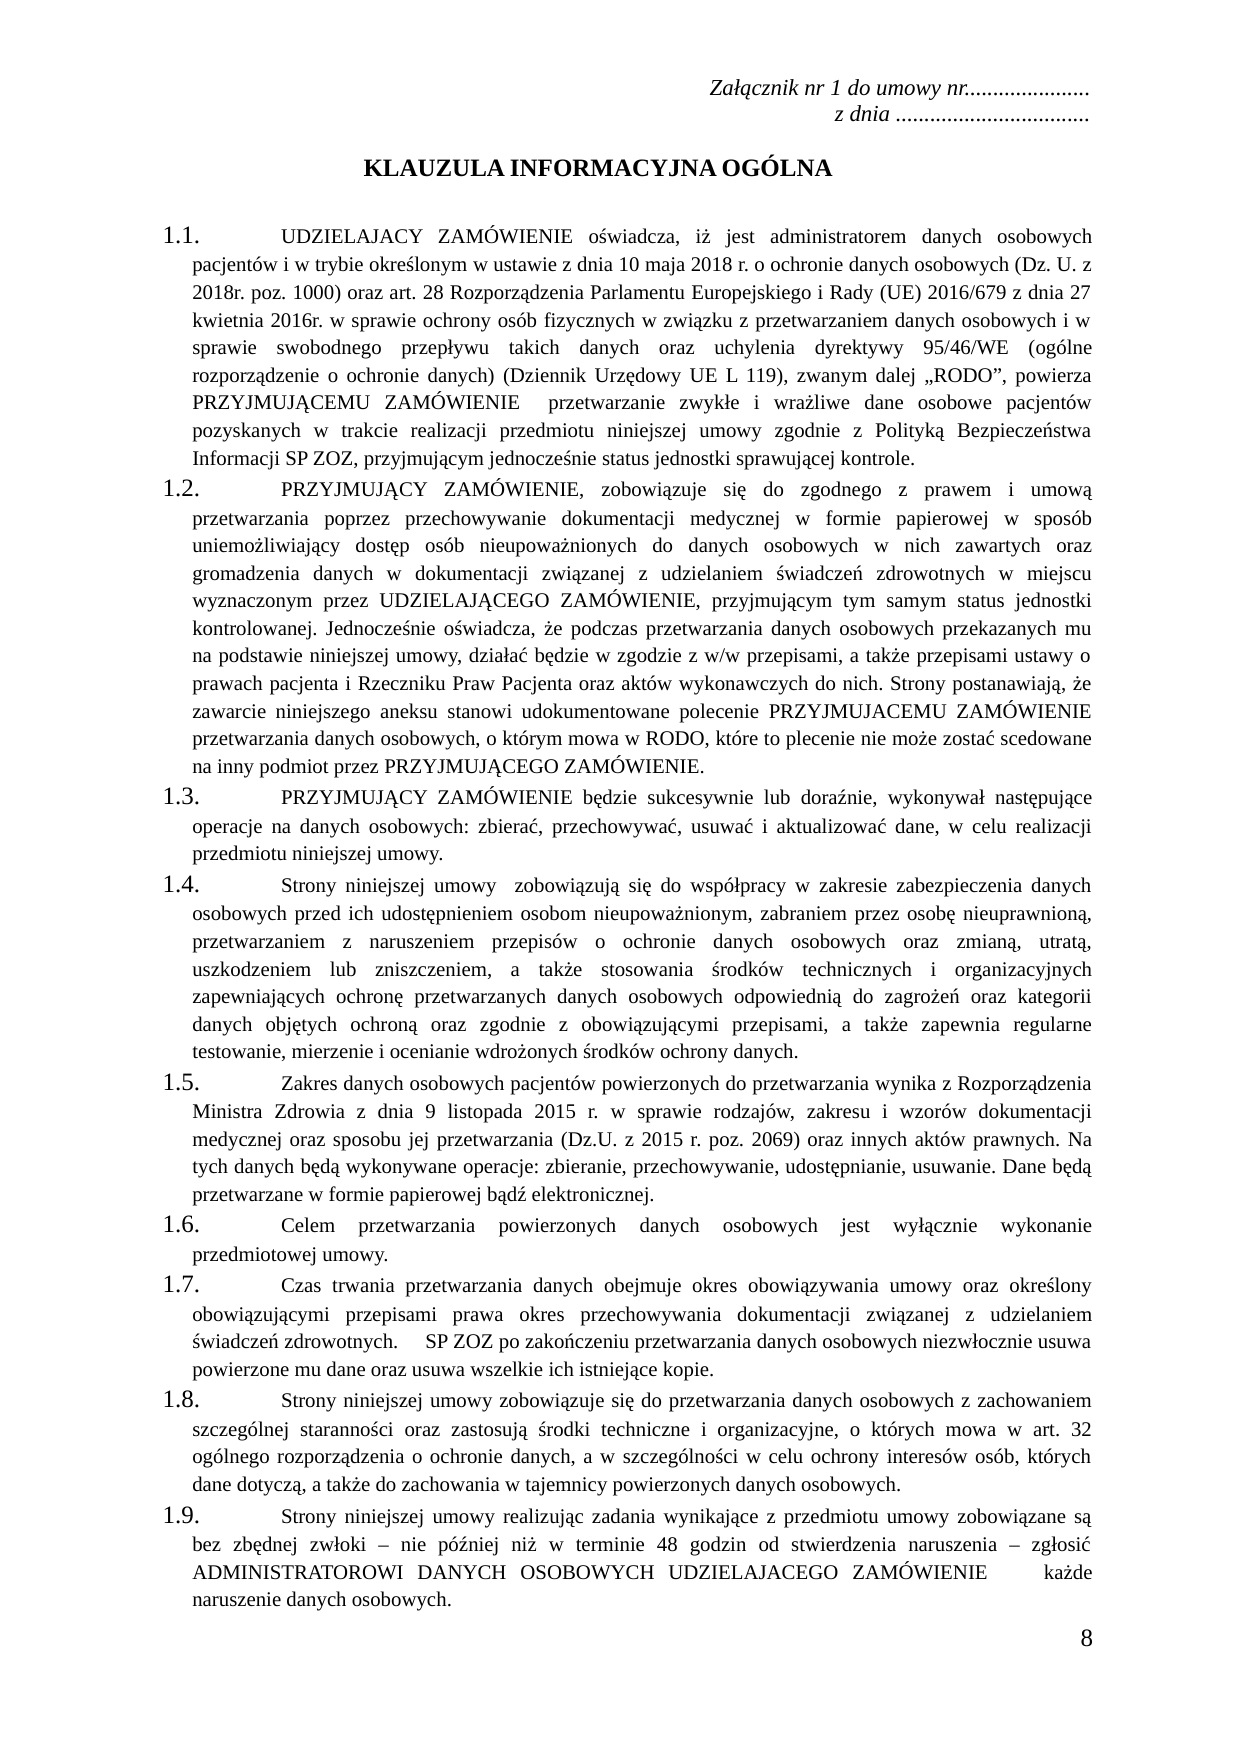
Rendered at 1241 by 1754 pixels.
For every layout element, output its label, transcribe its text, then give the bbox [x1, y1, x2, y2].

list PRZYJMUJĄCY ZAMÓWIENIE, zobowiązuje się do zgodnego z prawem i umową przetwarzania poprzez przechowywanie dokumentacji medycznej w formie papierowej w sposób uniemożliwiający dostęp osób nieupoważnionych do danych osobowych w nich zawartych oraz gromadzenia danych w dokumentacji związanej z udzielaniem świadczeń zdrowotnych w miejscu wyznaczonym przez UDZIELAJĄCEGO ZAMÓWIENIE, przyjmującym tym samym status jednostki kontrolowanej. Jednocześnie oświadcza, że podczas przetwarzania danych osobowych przekazanych mu na podstawie niniejszej umowy, działać będzie w zgodzie z w/w przepisami, a także przepisami ustawy o prawach pacjenta i Rzeczniku Praw Pacjenta oraz aktów wykonawczych do nich. Strony postanawiają, że zawarcie niniejszego aneksu stanowi udokumentowane polecenie PRZYJMUJACEMU ZAMÓWIENIE przetwarzania danych osobowych, o którym mowa w RODO, które to plecenie nie może zostać scedowane na inny podmiot przez PRZYJMUJĄCEGO ZAMÓWIENIE. [162, 473, 1093, 778]
text z dnia .................................. [103, 100, 1093, 126]
list PRZYJMUJĄCY ZAMÓWIENIE będzie sukcesywnie lub doraźnie, wykonywał następujące operacje na danych osobowych: zbierać, przechowywać, usuwać i aktualizować dane, w celu realizacji przedmiotu niniejszej umowy. [162, 781, 1093, 865]
list UDZIELAJACY ZAMÓWIENIE oświadcza, iż jest administratorem danych osobowych pacjentów i w trybie określonym w ustawie z dnia 10 maja 2018 r. o ochronie danych osobowych (Dz. U. z 2018r. poz. 1000) oraz art. 28 Rozporządzenia Parlamentu Europejskiego i Rady (UE) 2016/679 z dnia 27 kwietnia 2016r. w sprawie ochrony osób fizycznych w związku z przetwarzaniem danych osobowych i w sprawie swobodnego przepływu takich danych oraz uchylenia dyrektywy 95/46/WE (ogólne rozporządzenie o ochronie danych) (Dziennik Urzędowy UE L 119), zwanym dalej „RODO”, powierza PRZYJMUJĄCEMU ZAMÓWIENIE przetwarzanie zwykłe i wrażliwe dane osobowe pacjentów pozyskanych w trakcie realizacji przedmiotu niniejszej umowy zgodnie z Polityką Bezpieczeństwa Informacji SP ZOZ, przyjmującym jednocześnie status jednostki sprawującej kontrole. [162, 220, 1093, 469]
list Zakres danych osobowych pacjentów powierzonych do przetwarzania wynika z Rozporządzenia Ministra Zdrowia z dnia 9 listopada 2015 r. w sprawie rodzajów, zakresu i wzorów dokumentacji medycznej oraz sposobu jej przetwarzania (Dz.U. z 2015 r. poz. 2069) oraz innych aktów prawnych. Na tych danych będą wykonywane operacje: zbieranie, przechowywanie, udostępnianie, usuwanie. Dane będą przetwarzane w formie papierowej bądź elektronicznej. [162, 1067, 1093, 1206]
list Strony niniejszej umowy realizując zadania wynikające z przedmiotu umowy zobowiązane są bez zbędnej zwłoki – nie później niż w terminie 48 godzin od stwierdzenia naruszenia – zgłosić ADMINISTRATOROWI DANYCH OSOBOWYCH UDZIELAJACEGO ZAMÓWIENIE każde naruszenie danych osobowych. [162, 1500, 1093, 1611]
list Strony niniejszej umowy zobowiązuje się do przetwarzania danych osobowych z zachowaniem szczególnej staranności oraz zastosują środki techniczne i organizacyjne, o których mowa w art. 32 ogólnego rozporządzenia o ochronie danych, a w szczególności w celu ochrony interesów osób, których dane dotyczą, a także do zachowania w tajemnicy powierzonych danych osobowych. [162, 1384, 1093, 1496]
text Załącznik nr 1 do umowy nr...................... [103, 74, 1093, 100]
list Celem przetwarzania powierzonych danych osobowych jest wyłącznie wykonanie przedmiotowej umowy. [162, 1209, 1093, 1266]
text KLAUZULA INFORMACYJNA OGÓLNA [103, 153, 1093, 182]
list Czas trwania przetwarzania danych obejmuje okres obowiązywania umowy oraz określony obowiązującymi przepisami prawa okres przechowywania dokumentacji związanej z udzielaniem świadczeń zdrowotnych. SP ZOZ po zakończeniu przetwarzania danych osobowych niezwłocznie usuwa powierzone mu dane oraz usuwa wszelkie ich istniejące kopie. [162, 1269, 1093, 1381]
list Strony niniejszej umowy zobowiązują się do współpracy w zakresie zabezpieczenia danych osobowych przed ich udostępnieniem osobom nieupoważnionym, zabraniem przez osobę nieuprawnioną, przetwarzaniem z naruszeniem przepisów o ochronie danych osobowych oraz zmianą, utratą, uszkodzeniem lub zniszczeniem, a także stosowania środków technicznych i organizacyjnych zapewniających ochronę przetwarzanych danych osobowych odpowiednią do zagrożeń oraz kategorii danych objętych ochroną oraz zgodnie z obowiązującymi przepisami, a także zapewnia regularne testowanie, mierzenie i ocenianie wdrożonych środków ochrony danych. [162, 869, 1093, 1063]
